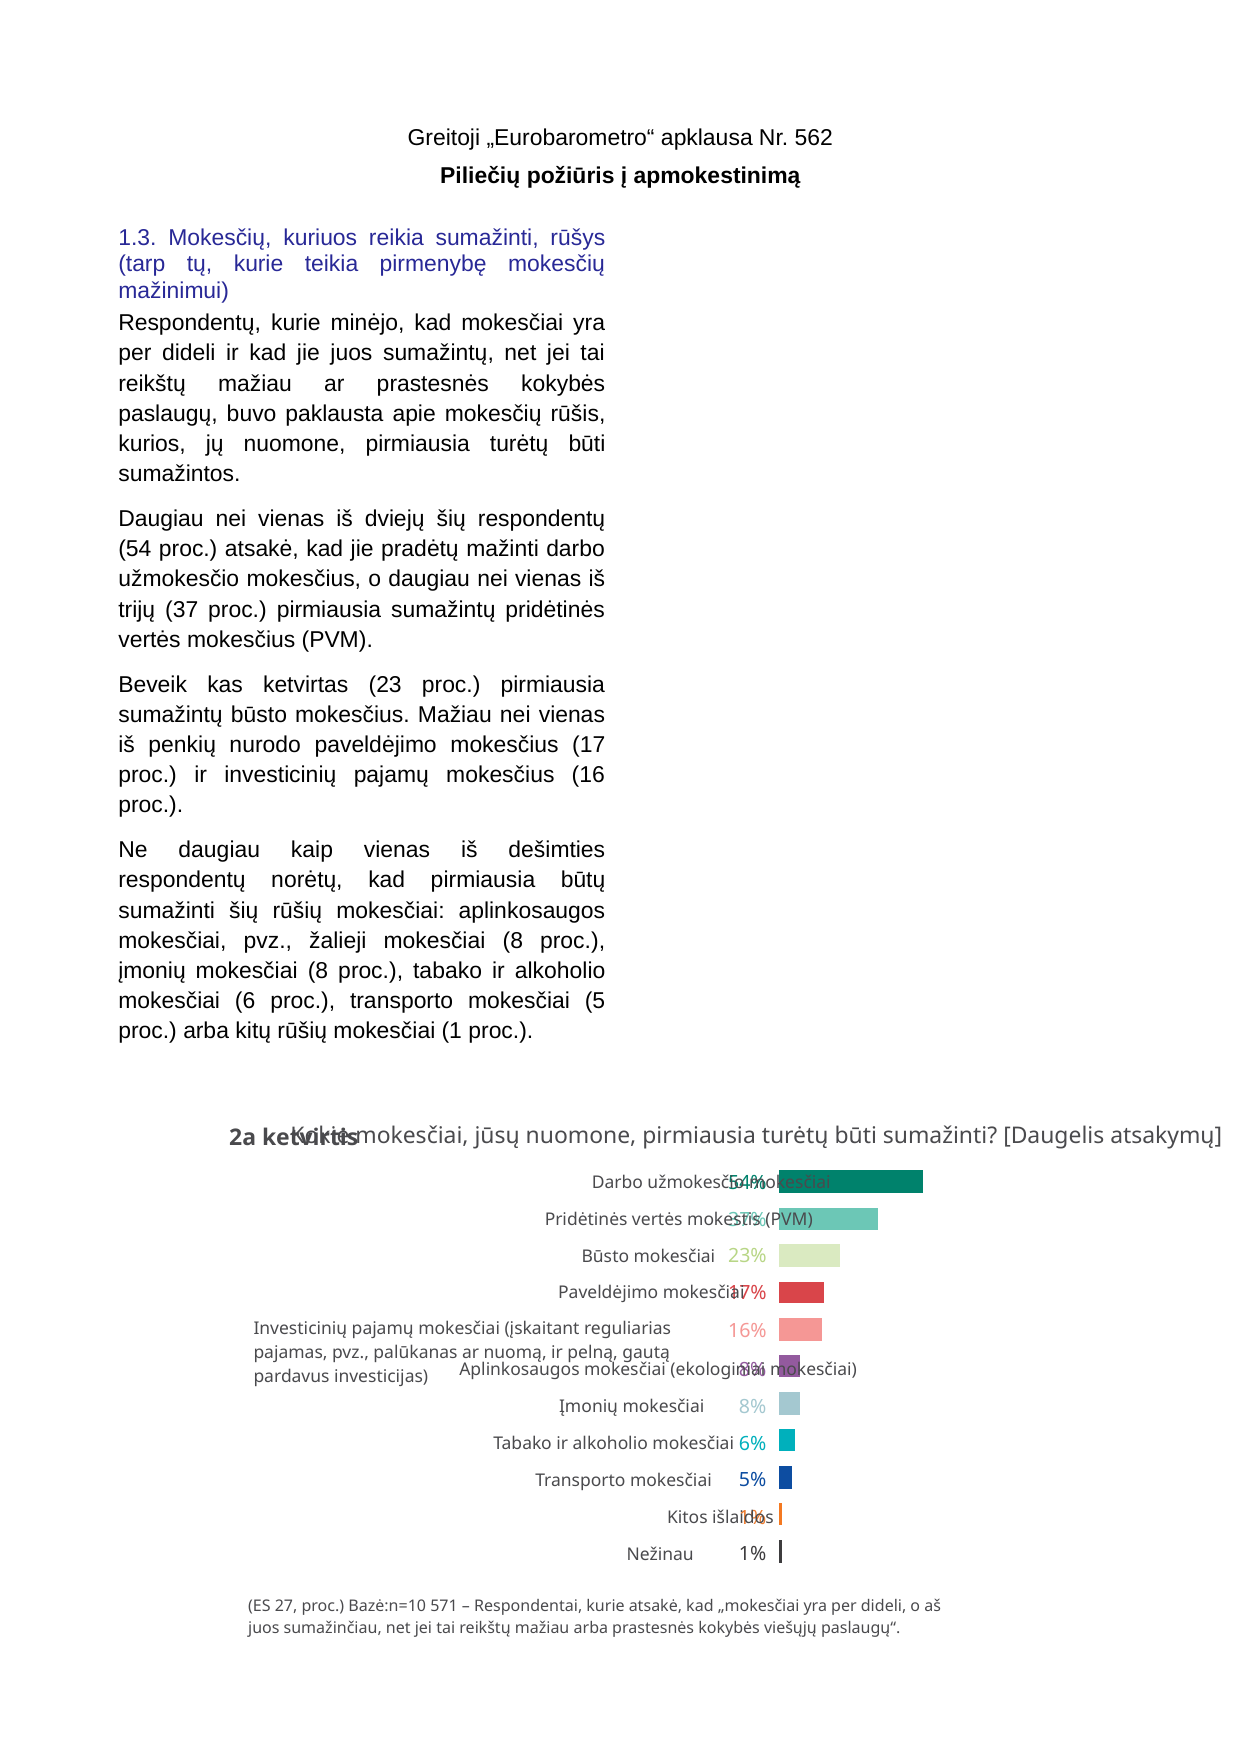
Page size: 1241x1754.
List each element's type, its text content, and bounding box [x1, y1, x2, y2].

text Ne daugiau kaip vienas iš dešimties respondentų norėtų, kad pirmiausia būtų sumažinti šių rūšių mokesčiai: aplinkosaugos mokesčiai, pvz., žalieji mokesčiai (8 proc.), įmonių mokesčiai (8 proc.), tabako ir alkoholio mokesčiai (6 proc.), transporto mokesčiai (5 proc.) arba kitų rūšių mokesčiai (1 proc.). [118, 836, 605, 1044]
text Daugiau nei vienas iš dviejų šių respondentų (54 proc.) atsakė, kad jie pradėtų mažinti darbo užmokesčio mokesčius, o daugiau nei vienas iš trijų (37 proc.) pirmiausia sumažintų pridėtinės vertės mokesčius (PVM). [118, 505, 605, 652]
text 1.3. Mokesčių, kuriuos reikia sumažinti, rūšys (tarp tų, kurie teikia pirmenybę mokesčių mažinimui) [118, 224, 605, 303]
text Respondentų, kurie minėjo, kad mokesčiai yra per dideli ir kad jie juos sumažintų, net jei tai reikštų mažiau ar prastesnės kokybės paslaugų, buvo paklausta apie mokesčių rūšis, kurios, jų nuomone, pirmiausia turėtų būti sumažintos. [118, 309, 605, 486]
text Beveik kas ketvirtas (23 proc.) pirmiausia sumažintų būsto mokesčius. Mažiau nei vienas iš penkių nurodo paveldėjimo mokesčius (17 proc.) ir investicinių pajamų mokesčius (16 proc.). [118, 671, 605, 818]
